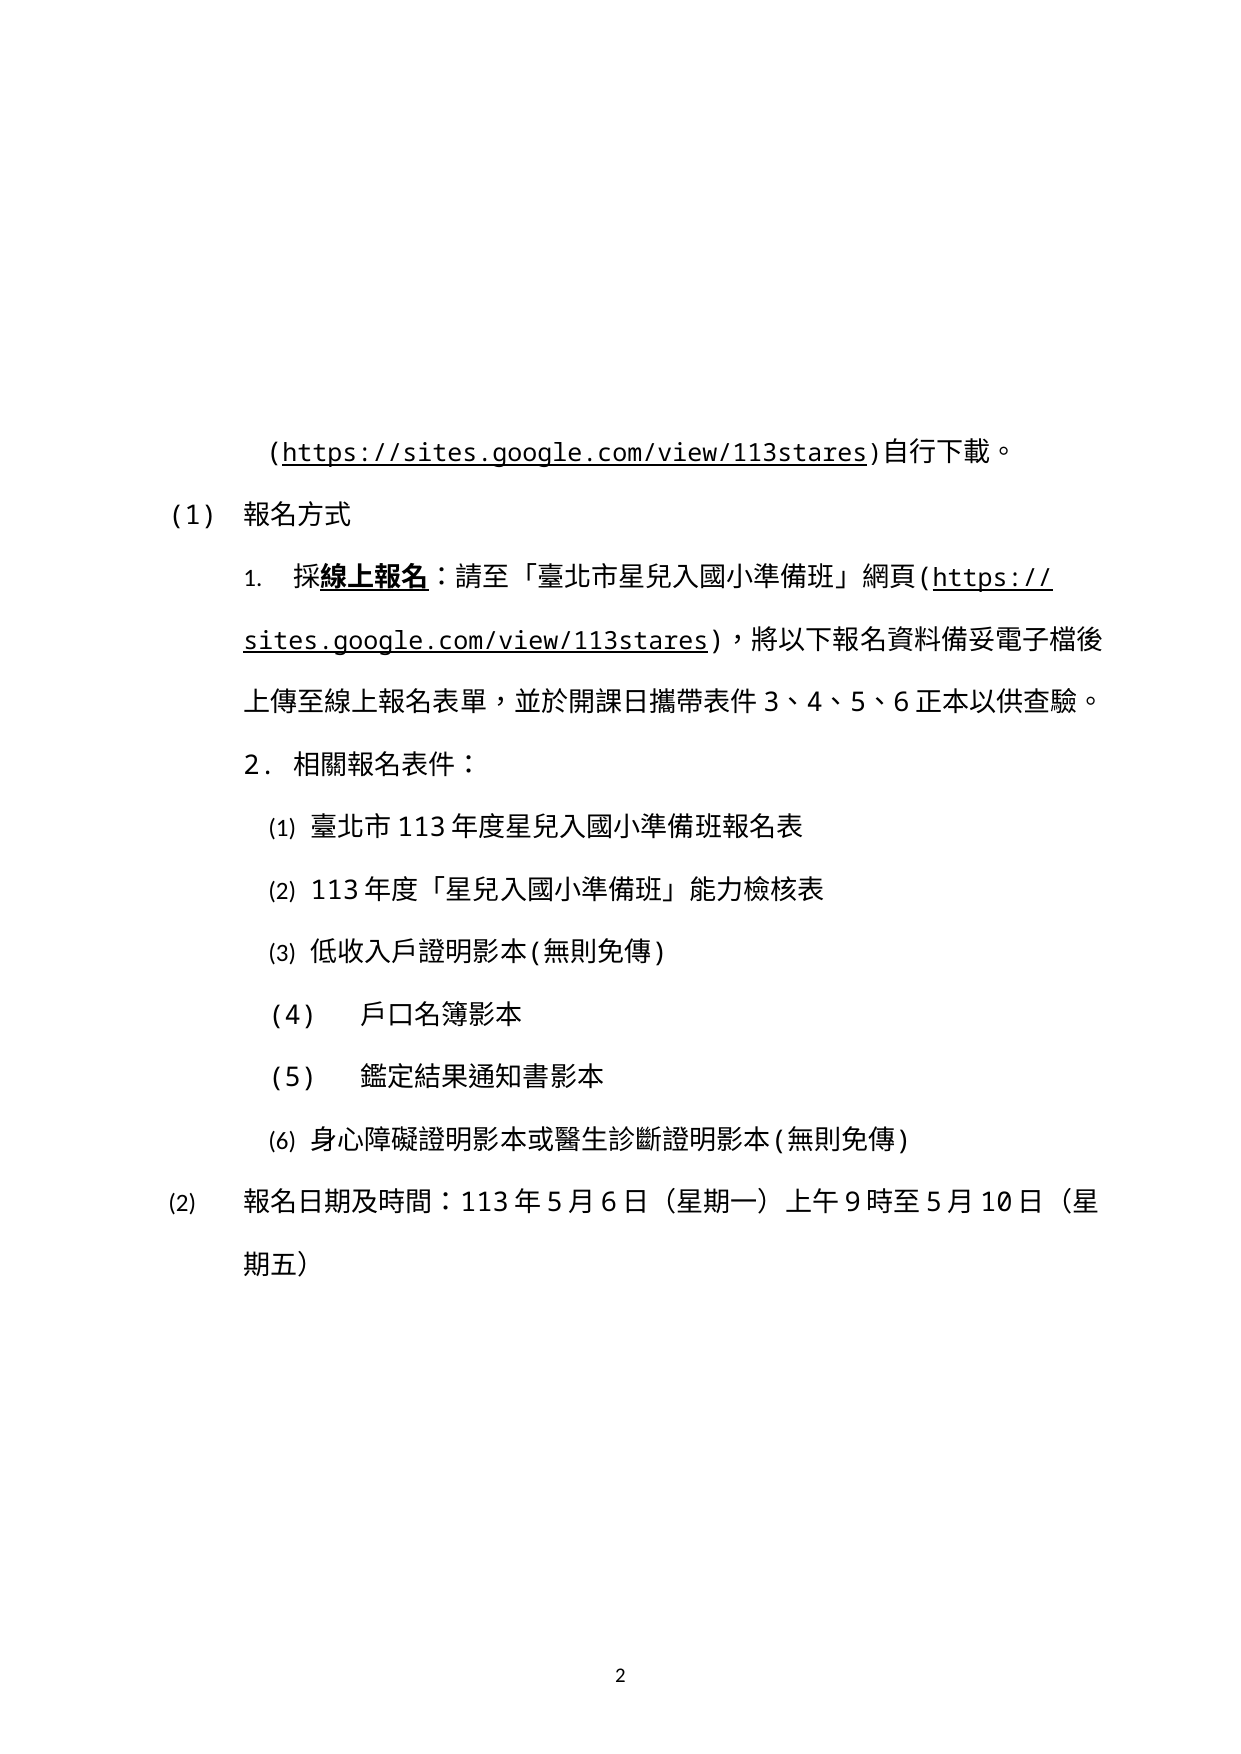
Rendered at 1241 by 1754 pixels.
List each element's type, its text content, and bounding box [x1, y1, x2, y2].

list 相關報名表件： [243, 721, 1122, 783]
text (https://sites.google.com/view/113stares)自行下載。 [266, 408, 1122, 471]
list 身心障礙證明影本或醫生診斷證明影本(無則免傳) [268, 1096, 1122, 1158]
list 鑑定結果通知書影本 [268, 1033, 1122, 1096]
list 採線上報名：請至「臺北市星兒入國小準備班」網頁(https://sites.google.com/view/113stares)，將以下報名資料備妥電子檔後上傳至線上報名表單，並於開課日攜帶表件3、4、5、6正本以供查驗。 [243, 533, 1122, 721]
list 低收入戶證明影本(無則免傳) [268, 908, 1122, 971]
list 113年度「星兒入國小準備班」能力檢核表 [268, 846, 1122, 908]
list 臺北市113年度星兒入國小準備班報名表 [268, 783, 1122, 846]
list 戶口名簿影本 [268, 971, 1122, 1033]
list 報名方式 [168, 471, 1122, 533]
list 報名日期及時間：113年5月6日（星期一）上午9時至5月10日（星期五） [168, 1158, 1122, 1283]
